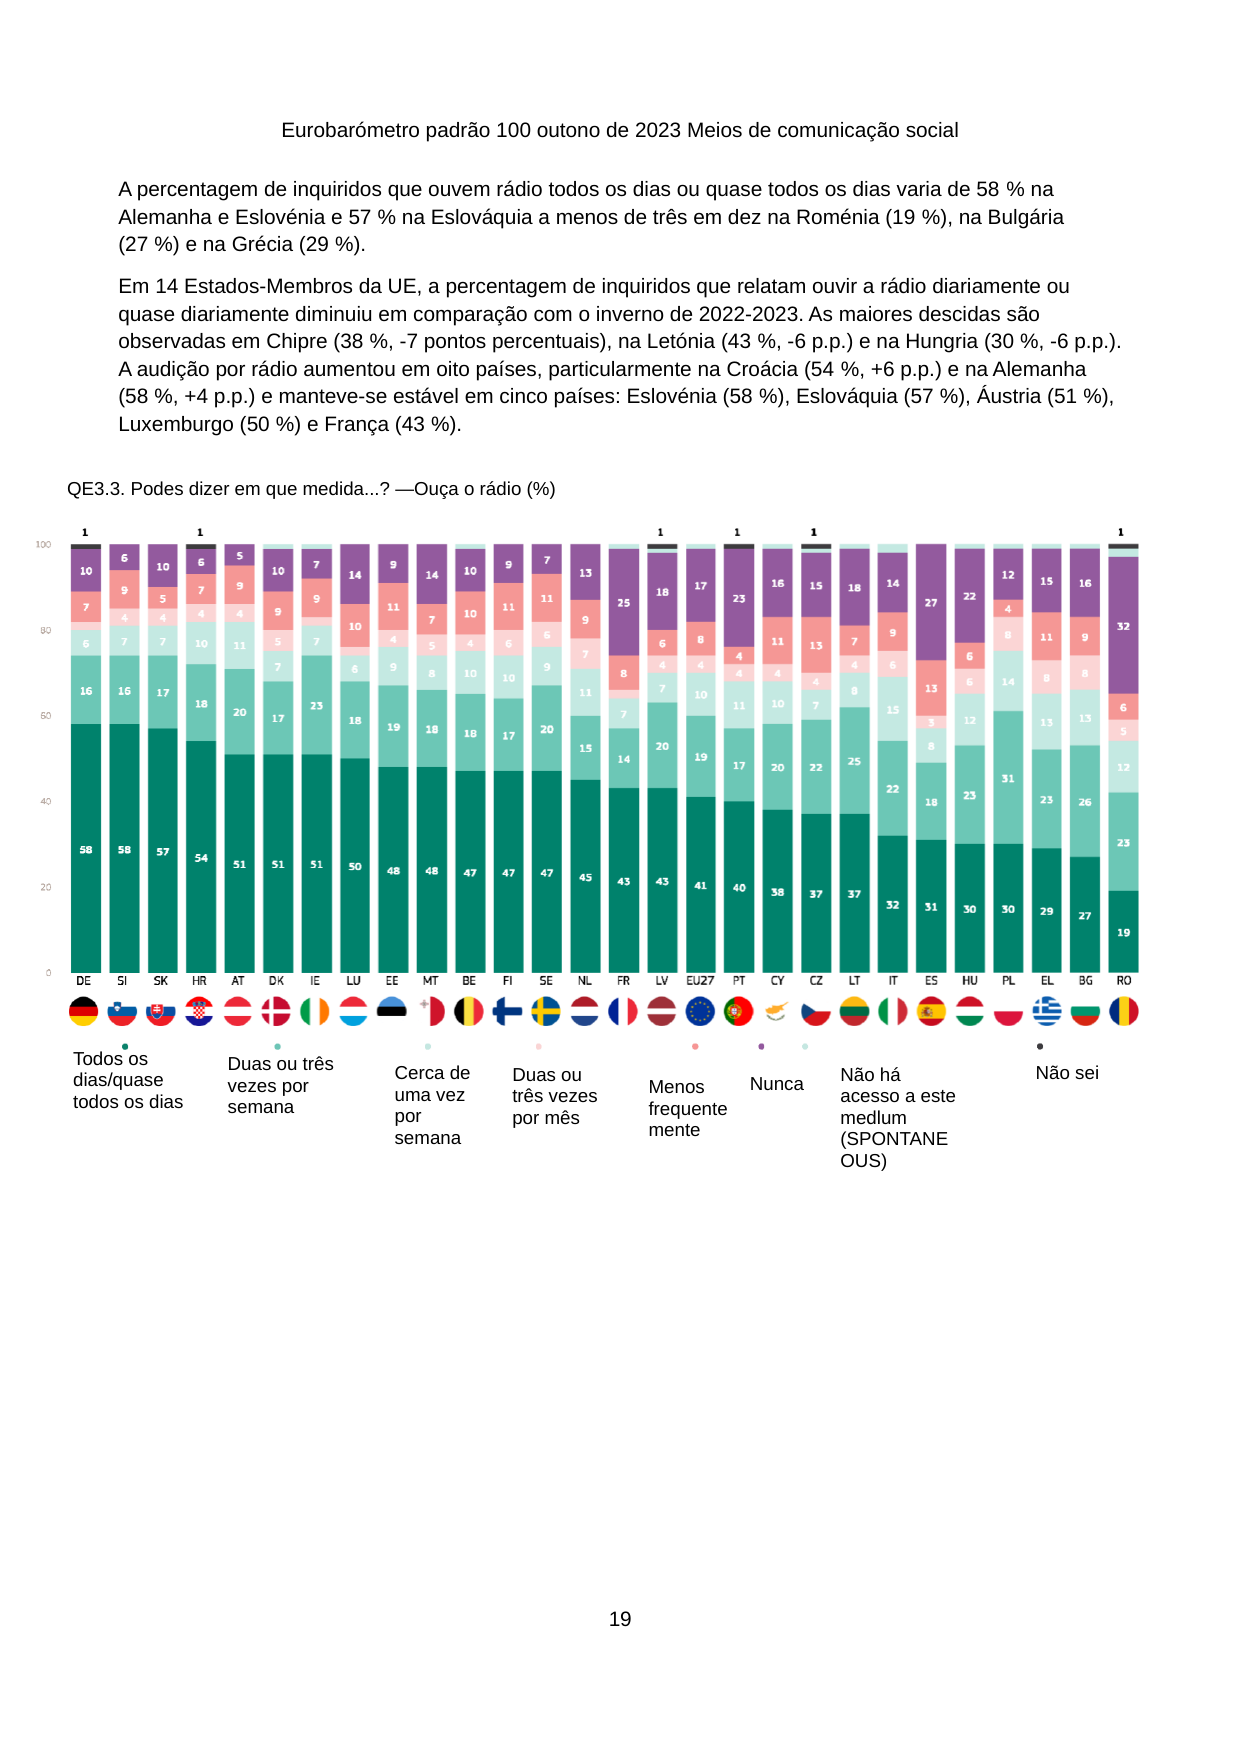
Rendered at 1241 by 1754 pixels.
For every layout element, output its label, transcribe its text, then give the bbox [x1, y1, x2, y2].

picture [25, 521, 1148, 1037]
picture [116, 1041, 1044, 1054]
text Em 14 Estados-Membros da UE, a percentagem de inquiridos que relatam ouvir a rádio diariamente ou quase diariamente diminuiu em comparação com o inverno de 2022-2023. As maiores descidas são observadas em Chipre (38 %, -7 pontos percentuais), na Letónia (43 %, -6 p.p.) e na Hungria (30 %, -6 p.p.). A audição por rádio aumentou em oito países, particularmente na Croácia (54 %, +6 p.p.) e na Alemanha (58 %, +4 p.p.) e manteve-se estável em cinco países: Eslovénia (58 %), Eslováquia (57 %), Áustria (51 %), Luxemburgo (50 %) e França (43 %). [118, 274, 1122, 436]
text A percentagem de inquiridos que ouvem rádio todos os dias ou quase todos os dias varia de 58 % na Alemanha e Eslovénia e 57 % na Eslováquia a menos de três em dez na Roménia (19 %), na Bulgária (27 %) e na Grécia (29 %). [118, 177, 1122, 256]
